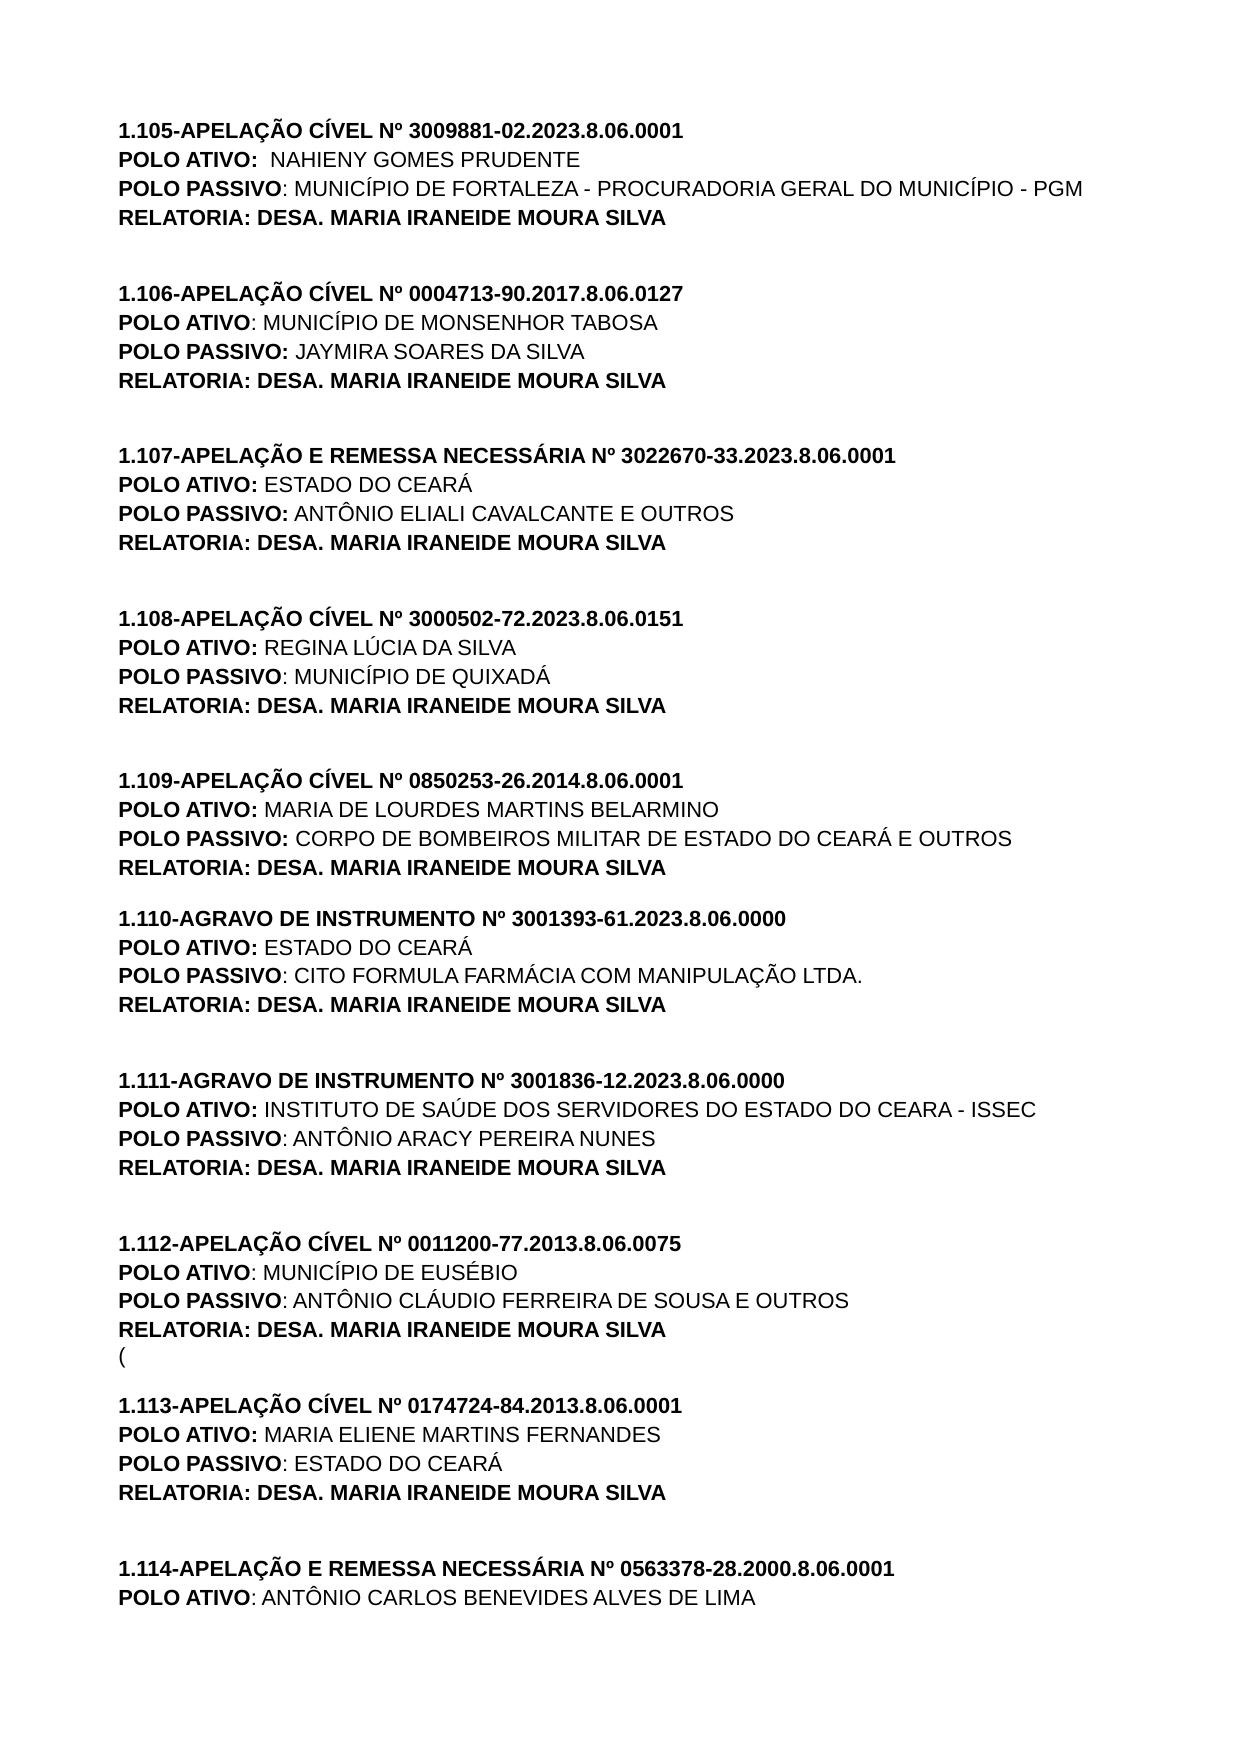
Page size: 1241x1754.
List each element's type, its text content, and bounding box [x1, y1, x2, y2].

text 1.114-APELAÇÃO E REMESSA NECESSÁRIA Nº 0563378-28.2000.8.06.0001 POLO ATIVO: ANTÔNIO CARLOS BENEVIDES ALVES DE LIMA [118, 1555, 1122, 1609]
text RELATORIA: DESA. MARIA IRANEIDE MOURA SILVA [118, 530, 1122, 555]
text RELATORIA: DESA. MARIA IRANEIDE MOURA SILVA [118, 205, 1122, 230]
text 1.113-APELAÇÃO CÍVEL Nº 0174724-84.2013.8.06.0001 POLO ATIVO: MARIA ELIENE MARTINS FERNANDES [118, 1393, 1122, 1447]
text RELATORIA: DESA. MARIA IRANEIDE MOURA SILVA [118, 1480, 1122, 1505]
text RELATORIA: DESA. MARIA IRANEIDE MOURA SILVA [118, 855, 1122, 880]
text 1.105-APELAÇÃO CÍVEL Nº 3009881-02.2023.8.06.0001 POLO ATIVO: NAHIENY GOMES PRUDENTE [118, 118, 1122, 172]
text RELATORIA: DESA. MARIA IRANEIDE MOURA SILVA [118, 1317, 1122, 1342]
text 1.110-AGRAVO DE INSTRUMENTO Nº 3001393-61.2023.8.06.0000 POLO ATIVO: ESTADO DO CEARÁ [118, 905, 1122, 959]
text POLO PASSIVO: CORPO DE BOMBEIROS MILITAR DE ESTADO DO CEARÁ E OUTROS [118, 826, 1122, 851]
text 1.109-APELAÇÃO CÍVEL Nº 0850253-26.2014.8.06.0001 POLO ATIVO: MARIA DE LOURDES MARTINS BELARMINO [118, 768, 1122, 822]
text POLO PASSIVO: CITO FORMULA FARMÁCIA COM MANIPULAÇÃO LTDA. [118, 963, 1122, 988]
text RELATORIA: DESA. MARIA IRANEIDE MOURA SILVA [118, 992, 1122, 1017]
text RELATORIA: DESA. MARIA IRANEIDE MOURA SILVA [118, 1155, 1122, 1180]
text POLO PASSIVO: JAYMIRA SOARES DA SILVA [118, 338, 1122, 364]
text POLO PASSIVO: ESTADO DO CEARÁ [118, 1451, 1122, 1476]
text 1.111-AGRAVO DE INSTRUMENTO Nº 3001836-12.2023.8.06.0000 POLO ATIVO: INSTITUTO DE SAÚDE DOS SERVIDORES DO ESTADO DO CEARA - ISSEC [118, 1068, 1122, 1122]
text RELATORIA: DESA. MARIA IRANEIDE MOURA SILVA [118, 692, 1122, 718]
text ( [118, 1342, 1122, 1368]
text POLO PASSIVO: MUNICÍPIO DE FORTALEZA - PROCURADORIA GERAL DO MUNICÍPIO - PGM [118, 176, 1122, 201]
text POLO PASSIVO: MUNICÍPIO DE QUIXADÁ [118, 663, 1122, 689]
text 1.108-APELAÇÃO CÍVEL Nº 3000502-72.2023.8.06.0151 POLO ATIVO: REGINA LÚCIA DA SILVA [118, 606, 1122, 660]
text RELATORIA: DESA. MARIA IRANEIDE MOURA SILVA [118, 367, 1122, 393]
text POLO PASSIVO: ANTÔNIO ARACY PEREIRA NUNES [118, 1126, 1122, 1151]
text 1.112-APELAÇÃO CÍVEL Nº 0011200-77.2013.8.06.0075 POLO ATIVO: MUNICÍPIO DE EUSÉBIO [118, 1230, 1122, 1284]
text POLO PASSIVO: ANTÔNIO CLÁUDIO FERREIRA DE SOUSA E OUTROS [118, 1288, 1122, 1313]
text POLO PASSIVO: ANTÔNIO ELIALI CAVALCANTE E OUTROS [118, 501, 1122, 526]
text 1.107-APELAÇÃO E REMESSA NECESSÁRIA Nº 3022670-33.2023.8.06.0001 POLO ATIVO: ESTADO DO CEARÁ [118, 443, 1122, 497]
text 1.106-APELAÇÃO CÍVEL Nº 0004713-90.2017.8.06.0127 POLO ATIVO: MUNICÍPIO DE MONSENHOR TABOSA [118, 281, 1122, 335]
